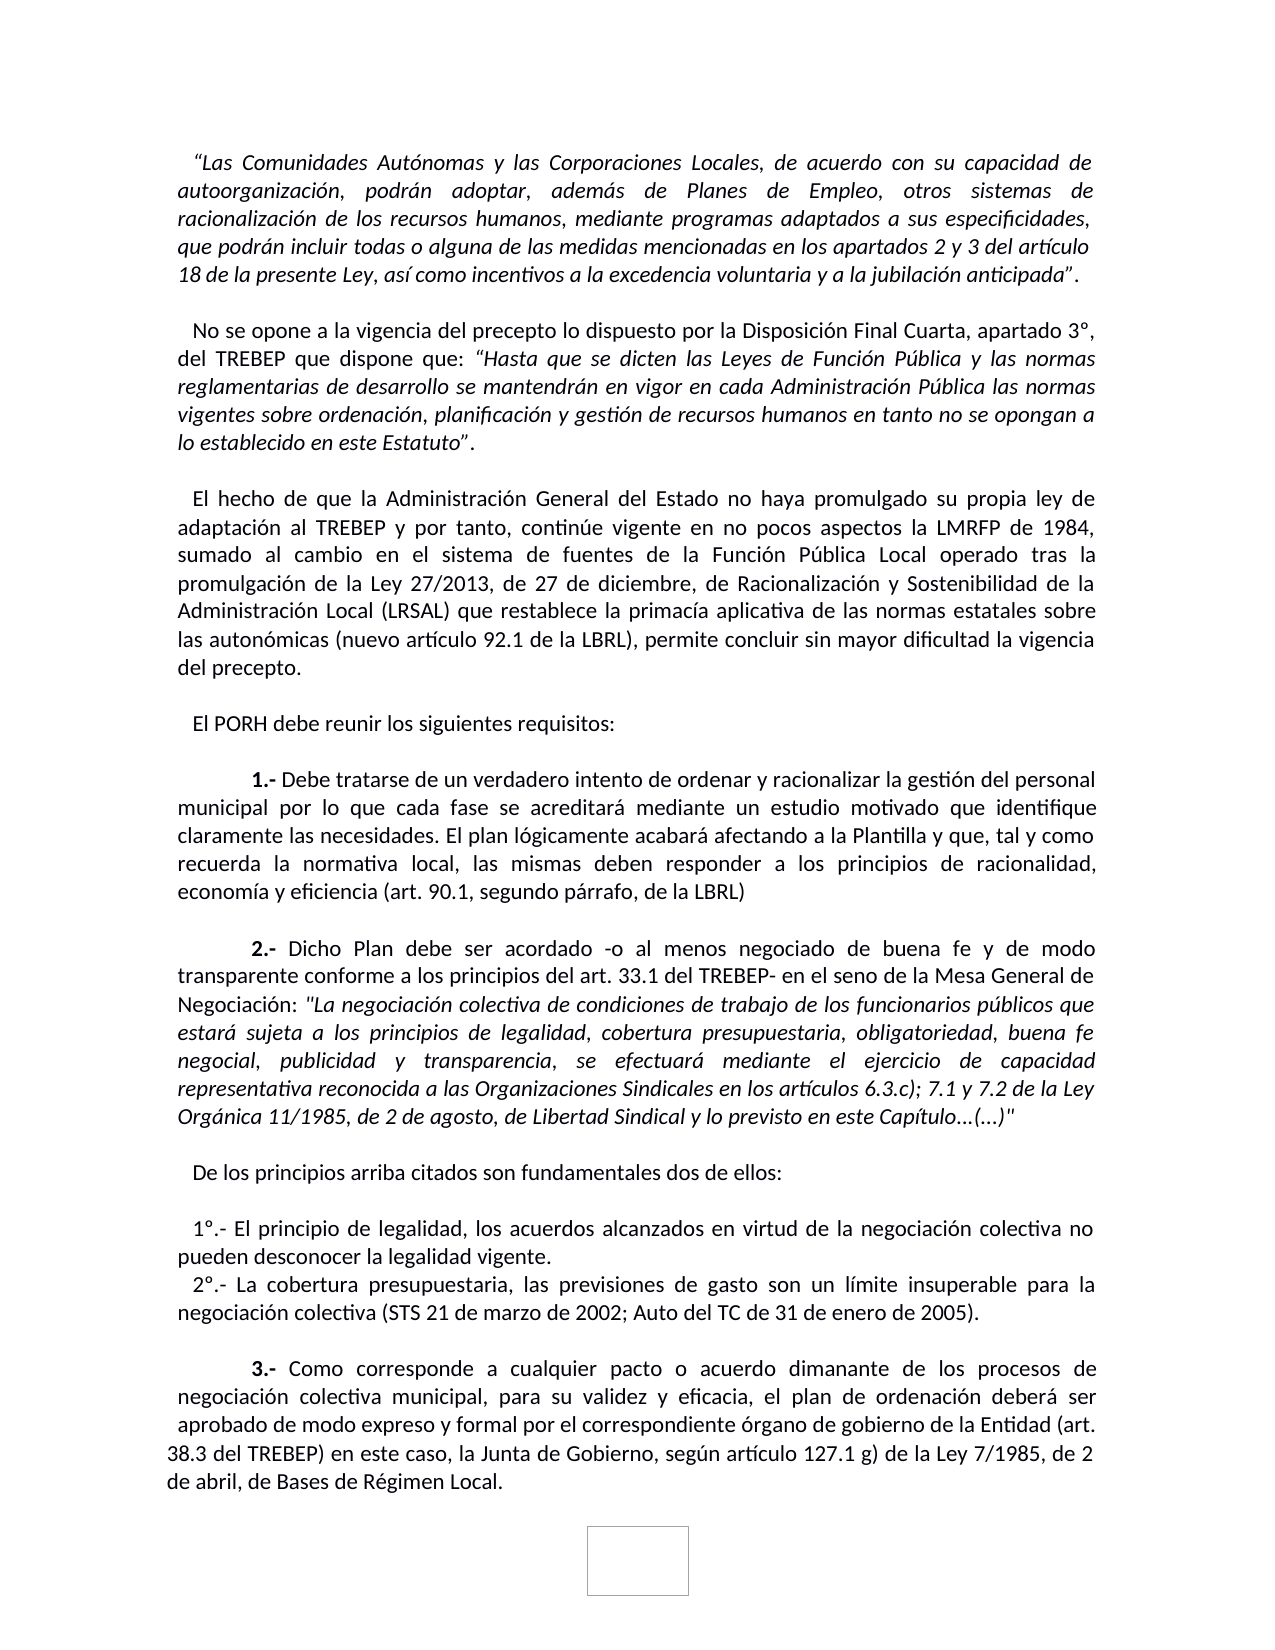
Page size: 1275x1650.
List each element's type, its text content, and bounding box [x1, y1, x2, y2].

text De los principios arriba citados son fundamentales dos de ellos: [192, 1158, 1110, 1186]
text “Las Comunidades Autónomas y las Corporaciones Locales, de acuerdo con su capacidad de autoorganización, podrán adoptar, además de Planes de Empleo, otros sistemas de racionalización de los recursos humanos, mediante programas adaptados a sus especificidades, que podrán incluir todas o alguna de las medidas mencionadas en los apartados 2 y 3 del artículo 18 de la presente Ley, así como incentivos a la excedencia voluntaria y a la jubilación anticipada”. [177, 148, 1094, 288]
text 3.- Como corresponde a cualquier pacto o acuerdo dimanante de los procesos de negociación colectiva municipal, para su validez y eficacia, el plan de ordenación deberá ser aprobado de modo expreso y formal por el correspondiente órgano de gobierno de la Entidad (art. [177, 1354, 1097, 1438]
text El PORH debe reunir los siguientes requisitos: [192, 709, 1110, 737]
list del TREBEP) en este caso, la Junta de Gobierno, según artículo 127.1 g) de la Ley 7/1985, de 2 de abril, de Bases de Régimen Local. [167, 1439, 1097, 1495]
text 1º.- El principio de legalidad, los acuerdos alcanzados en virtud de la negociación colectiva no pueden desconocer la legalidad vigente. [177, 1214, 1096, 1270]
text 1.- Debe tratarse de un verdadero intento de ordenar y racionalizar la gestión del personal municipal por lo que cada fase se acreditará mediante un estudio motivado que identifique claramente las necesidades. El plan lógicamente acabará afectando a la Plantilla y que, tal y como recuerda la normativa local, las mismas deben responder a los principios de racionalidad, economía y eficiencia (art. 90.1, segundo párrafo, de la LBRL) [177, 765, 1097, 905]
text 2º.- La cobertura presupuestaria, las previsiones de gasto son un límite insuperable para la negociación colectiva (STS 21 de marzo de 2002; Auto del TC de 31 de enero de 2005). [177, 1270, 1097, 1326]
text No se opone a la vigencia del precepto lo dispuesto por la Disposición Final Cuarta, apartado 3º, del TREBEP que dispone que: “Hasta que se dicten las Leyes de Función Pública y las normas reglamentarias de desarrollo se mantendrán en vigor en cada Administración Pública las normas vigentes sobre ordenación, planificación y gestión de recursos humanos en tanto no se opongan a lo establecido en este Estatuto”. [177, 316, 1097, 456]
text 2.- Dicho Plan debe ser acordado -o al menos negociado de buena fe y de modo transparente conforme a los principios del art. 33.1 del TREBEP- en el seno de la Mesa General de Negociación: "La negociación colectiva de condiciones de trabajo de los funcionarios públicos que estará sujeta a los principios de legalidad, cobertura presupuestaria, obligatoriedad, buena fe negocial, publicidad y transparencia, se efectuará mediante el ejercicio de capacidad representativa reconocida a las Organizaciones Sindicales en los artículos 6.3.c); 7.1 y 7.2 de la Ley Orgánica 11/1985, de 2 de agosto, de Libertad Sindical y lo previsto en este Capítulo...(...)" [177, 934, 1096, 1130]
text El hecho de que la Administración General del Estado no haya promulgado su propia ley de adaptación al TREBEP y por tanto, continúe vigente en no pocos aspectos la LMRFP de 1984, sumado al cambio en el sistema de fuentes de la Función Pública Local operado tras la promulgación de la Ley 27/2013, de 27 de diciembre, de Racionalización y Sostenibilidad de la Administración Local (LRSAL) que restablece la primacía aplicativa de las normas estatales sobre las autonómicas (nuevo artículo 92.1 de la LBRL), permite concluir sin mayor dificultad la vigencia del precepto. [177, 484, 1097, 681]
